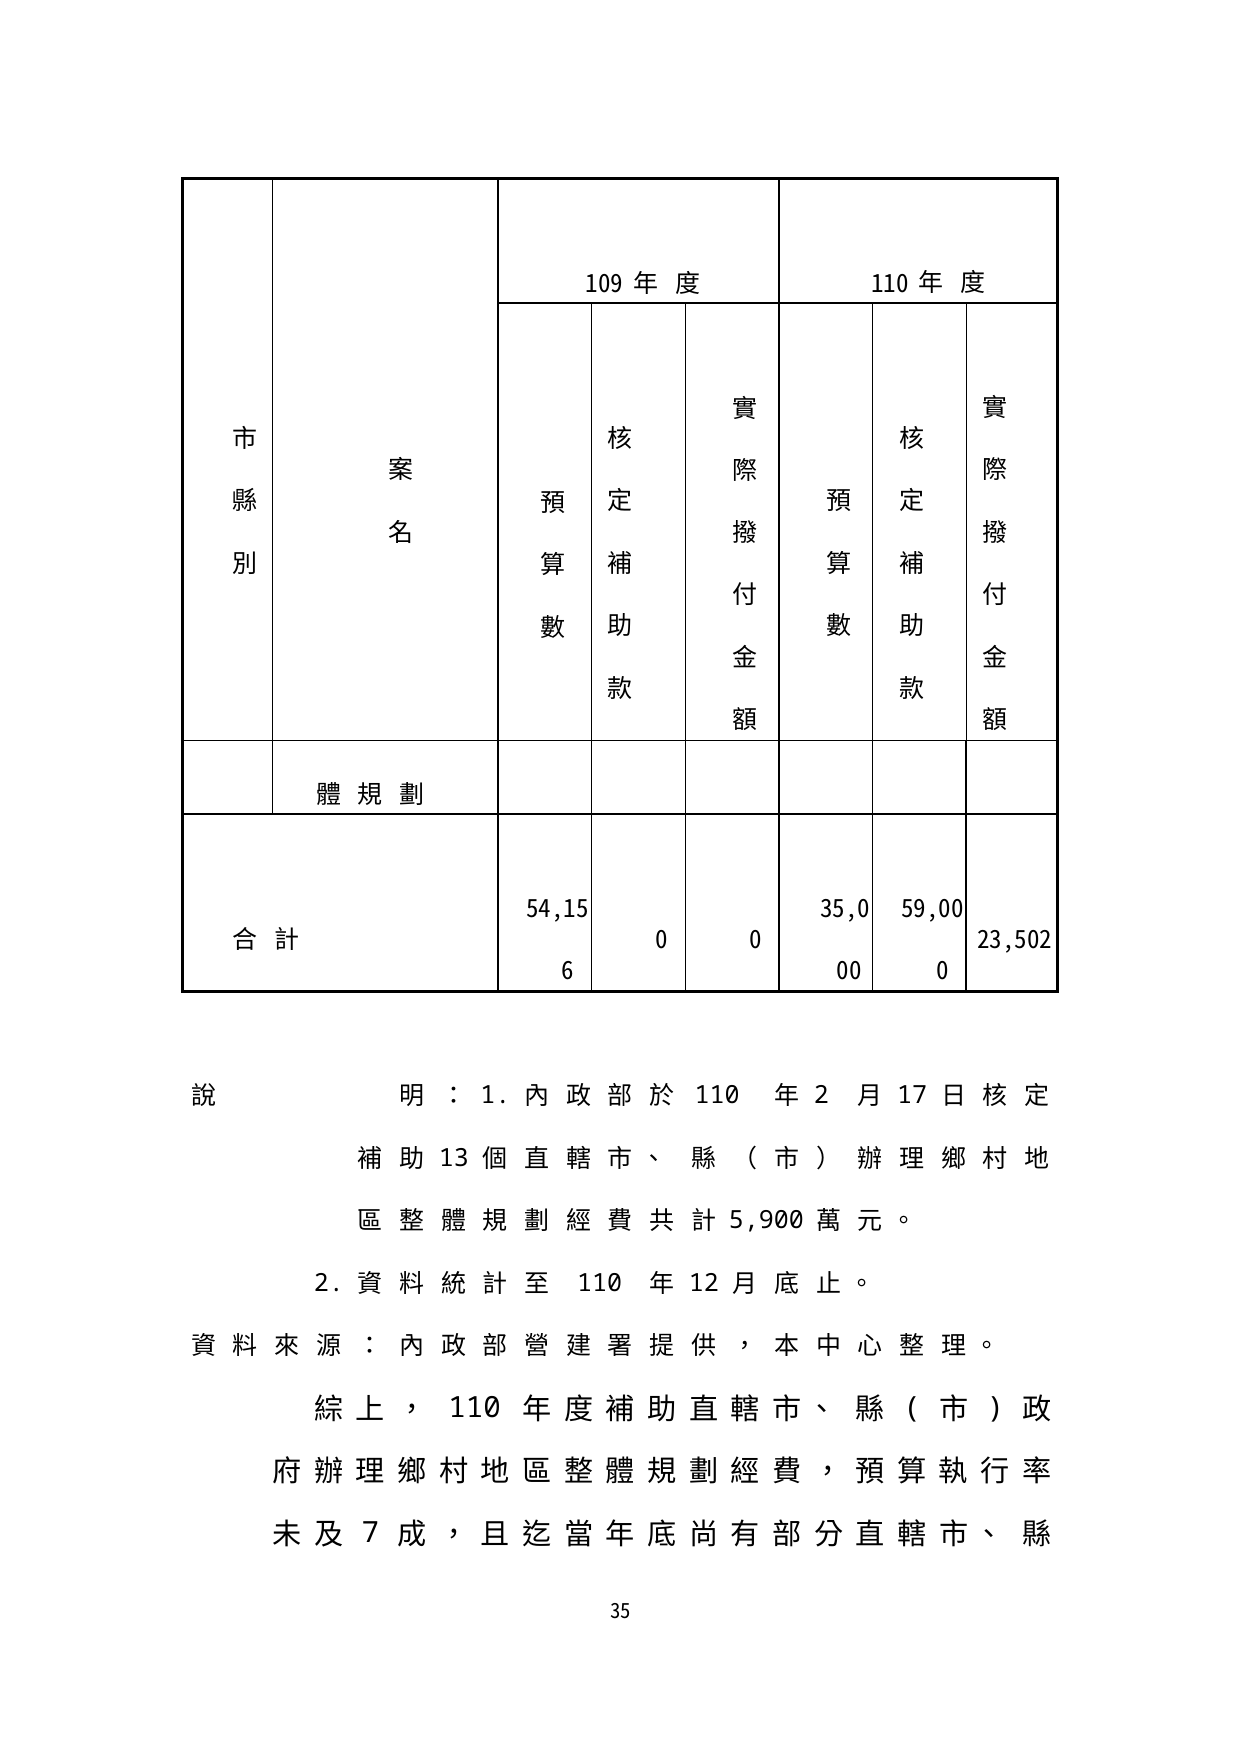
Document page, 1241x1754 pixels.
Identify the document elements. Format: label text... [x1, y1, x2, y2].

table_header 110年度 [780, 180, 1056, 302]
table_cell [184, 741, 272, 813]
text 說 明：1.內政部於110 年2 月17日核定補助13個直轄市、縣（市）辦理鄉村地區整體規劃經費共計5,900萬元。 [171, 1052, 1067, 1240]
table_header 109年度 [499, 180, 778, 302]
text 資料來源：內政部營建署提供，本中心整理。 [172, 1302, 1092, 1365]
table_cell 核定補助款 [873, 304, 966, 740]
table_cell [592, 741, 685, 813]
table_cell 54,156 [499, 815, 591, 990]
table_cell 0 [592, 815, 685, 990]
table_cell 0 [686, 815, 778, 990]
table_cell 59,000 [873, 815, 965, 990]
table_cell [686, 741, 778, 813]
table_cell 預算數 [780, 304, 872, 740]
text 綜上，110年度補助直轄市、縣(市)政府辦理鄉村地區整體規劃經費，預算執行率未及7成，且迄當年底尚有部分直轄市、縣 [242, 1365, 1058, 1552]
table_cell 核定補助款 [592, 304, 685, 740]
table_header 案 名 [273, 180, 497, 740]
table_cell [780, 741, 872, 813]
table_cell [499, 741, 591, 813]
table_cell 實際撥付金額 [686, 304, 778, 740]
table_cell [873, 741, 965, 813]
table_cell 實際撥付金額 [967, 304, 1056, 740]
text 2.資料統計至110年12月底止。 [295, 1240, 1058, 1302]
table_header 市縣別 [184, 180, 272, 740]
table_cell [967, 741, 1056, 813]
table_cell 預算數 [499, 304, 591, 740]
table_cell 35,000 [780, 815, 872, 990]
table_cell 23,502 [967, 815, 1056, 990]
table_cell 體規劃 [273, 741, 497, 813]
table_cell 合計 [184, 815, 497, 990]
